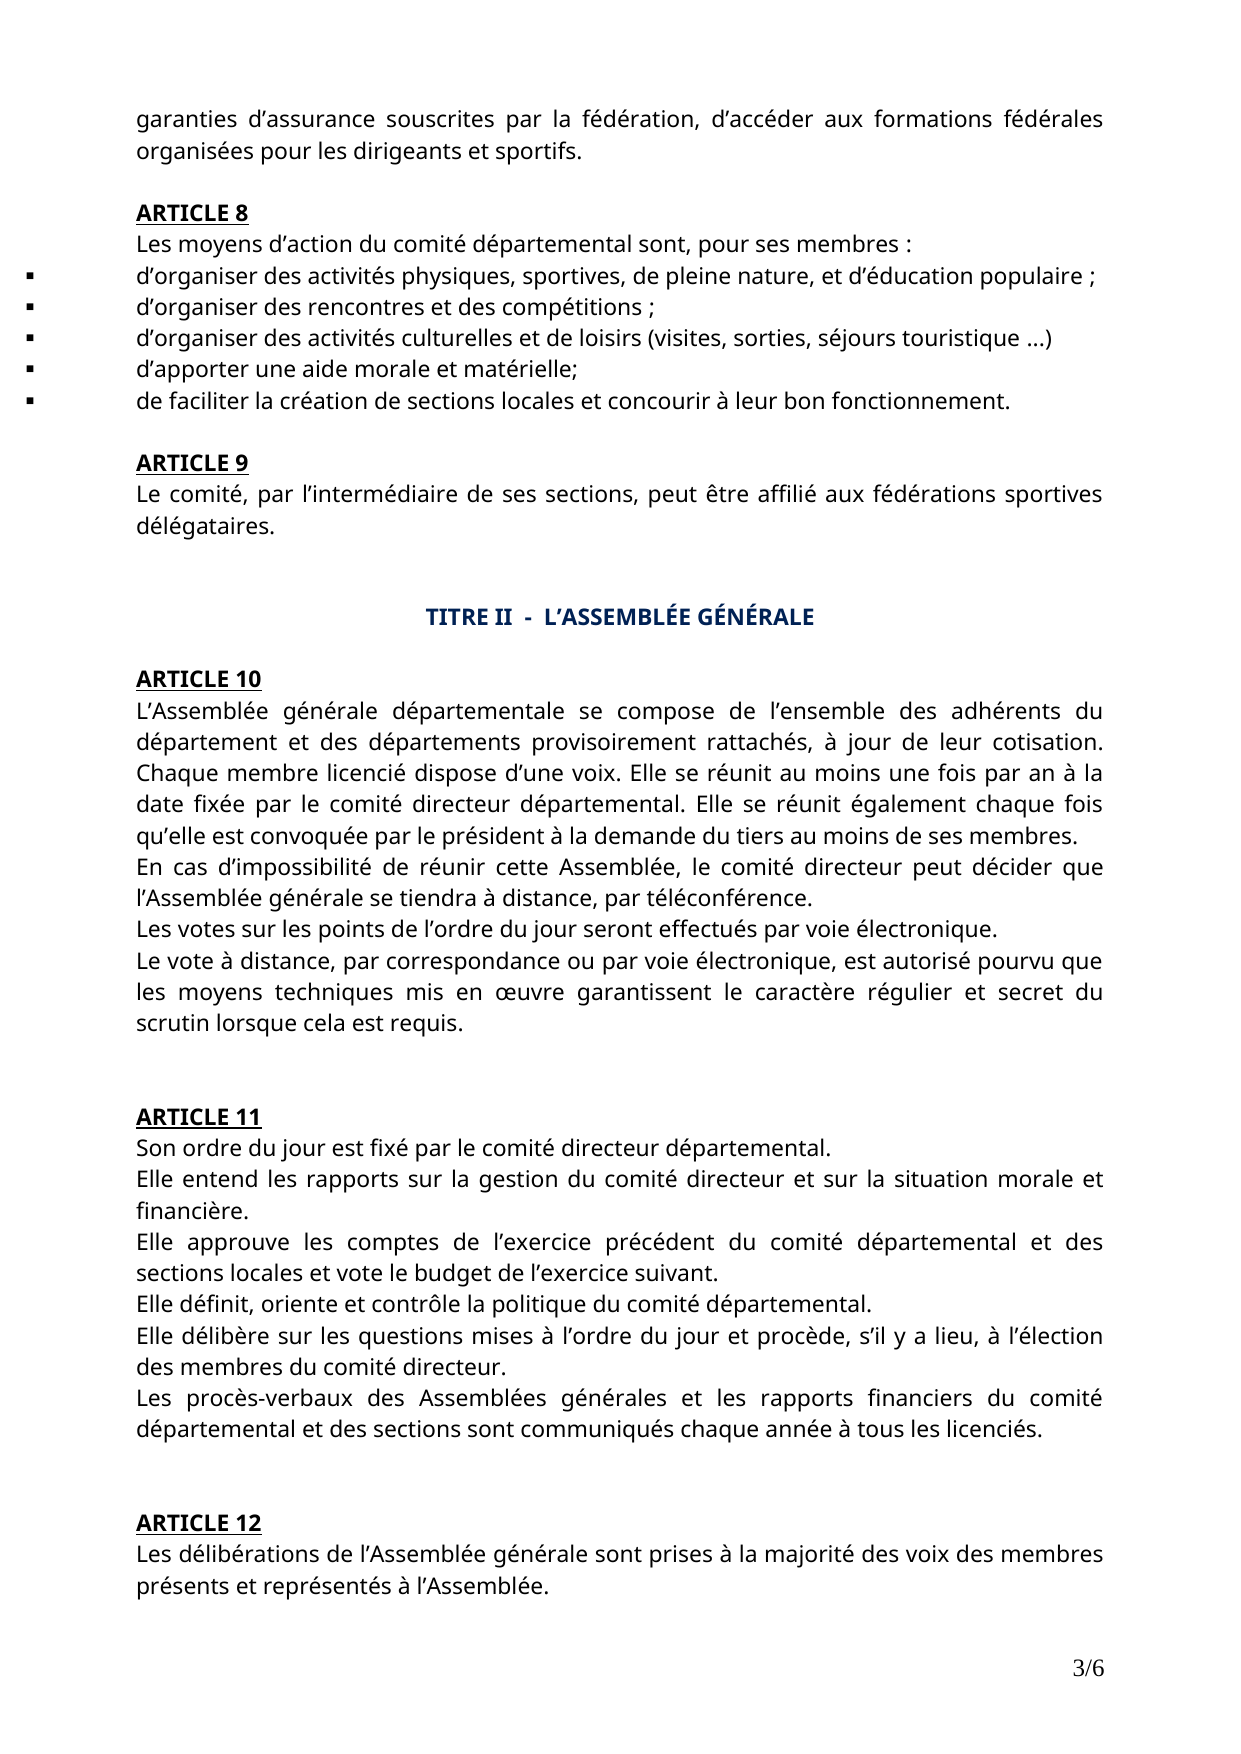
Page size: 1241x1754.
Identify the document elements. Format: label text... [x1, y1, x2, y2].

text En cas d’impossibilité de réunir cette Assemblée, le comité directeur peut décider que l’Assemblée générale se tiendra à distance, par téléconférence. [136, 851, 1104, 913]
text ARTICLE 9 [136, 447, 1104, 478]
text Elle approuve les comptes de l’exercice précédent du comité départemental et des sections locales et vote le budget de l’exercice suivant. [136, 1226, 1104, 1288]
subtitle TITRE II - L’ASSEMBLÉE GÉNÉRALE [136, 601, 1104, 632]
text L’Assemblée générale départementale se compose de l’ensemble des adhérents du département et des départements provisoirement rattachés, à jour de leur cotisation. Chaque membre licencié dispose d’une voix. Elle se réunit au moins une fois par an à la date fixée par le comité directeur départemental. Elle se réunit également chaque fois qu’elle est convoquée par le président à la demande du tiers au moins de ses membres. [136, 695, 1104, 851]
list d’organiser des activités culturelles et de loisirs (visites, sorties, séjours touristique ...) [24, 322, 1104, 353]
text ARTICLE 12 [136, 1507, 1104, 1538]
text Son ordre du jour est fixé par le comité directeur départemental. [136, 1132, 1104, 1163]
subtitle ARTICLE 10 [136, 663, 1104, 695]
list d’apporter une aide morale et matérielle; [24, 353, 1104, 385]
text Les votes sur les points de l’ordre du jour seront effectués par voie électronique. [136, 913, 1104, 945]
text Les moyens d’action du comité départemental sont, pour ses membres : [136, 228, 1104, 260]
text Le comité, par l’intermédiaire de ses sections, peut être affilié aux fédérations sportives délégataires. [136, 478, 1104, 541]
list d’organiser des rencontres et des compétitions ; [24, 291, 1104, 322]
text Les délibérations de l’Assemblée générale sont prises à la majorité des voix des membres présents et représentés à l’Assemblée. [136, 1538, 1104, 1601]
subtitle ARTICLE 11 [136, 1101, 1104, 1132]
text ARTICLE 8 [136, 197, 1104, 228]
text garanties d’assurance souscrites par la fédération, d’accéder aux formations fédérales organisées pour les dirigeants et sportifs. [136, 103, 1104, 166]
text Les procès-verbaux des Assemblées générales et les rapports financiers du comité départemental et des sections sont communiqués chaque année à tous les licenciés. [136, 1382, 1104, 1445]
text Le vote à distance, par correspondance ou par voie électronique, est autorisé pourvu que les moyens techniques mis en œuvre garantissent le caractère régulier et secret du scrutin lorsque cela est requis. [136, 945, 1104, 1038]
text Elle définit, oriente et contrôle la politique du comité départemental. [136, 1288, 1104, 1320]
list de faciliter la création de sections locales et concourir à leur bon fonctionnement. [24, 385, 1104, 416]
text Elle délibère sur les questions mises à l’ordre du jour et procède, s’il y a lieu, à l’élection des membres du comité directeur. [136, 1320, 1104, 1382]
list d’organiser des activités physiques, sportives, de pleine nature, et d’éducation populaire ; [24, 260, 1104, 291]
text Elle entend les rapports sur la gestion du comité directeur et sur la situation morale et financière. [136, 1163, 1104, 1226]
